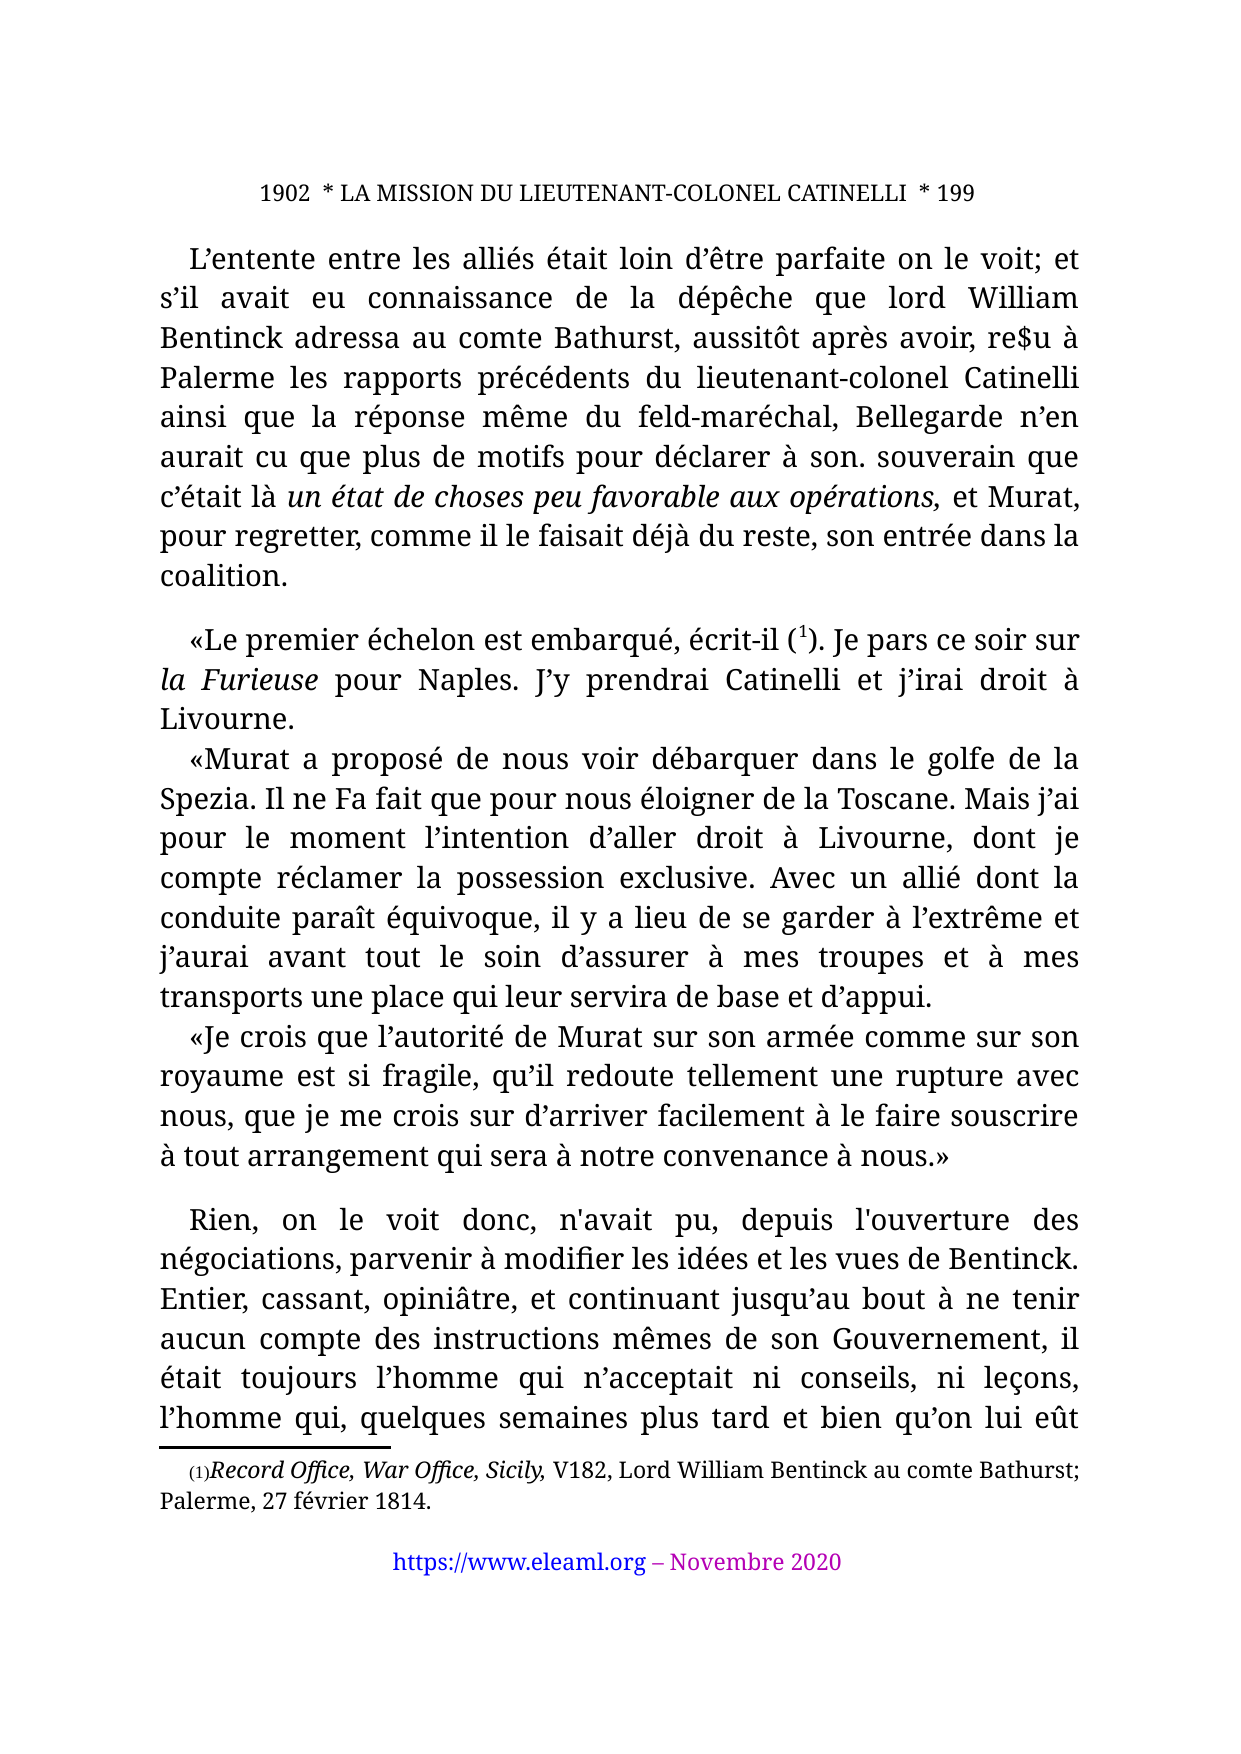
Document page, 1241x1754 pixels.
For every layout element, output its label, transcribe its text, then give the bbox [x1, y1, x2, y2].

text «Je crois que l’autorité de Murat sur son armée comme sur son royaume est si fragile, qu’il redoute tellement une rupture avec nous, que je me crois sur d’arriver facilement à le faire souscrire à tout arrangement qui sera à notre convenance à nous.» [159, 1016, 1081, 1175]
text «Le premier échelon est embarqué, écrit-il (). Je pars ce soir sur la Furieuse pour Naples. J’y prendrai Catinelli et j’irai droit à Livourne. [159, 619, 1081, 738]
text L’entente entre les alliés était loin d’être parfaite on le voit; et s’il avait eu connaissance de la dépêche que lord William Bentinck adressa au comte Bathurst, aussitôt après avoir, re$u à Palerme les rapports précédents du lieutenant-colonel Catinelli ainsi que la réponse même du feld-maréchal, Bellegarde n’en aurait cu que plus de motifs pour déclarer à son. souverain que c’était là un état de choses peu favorable aux opérations, et Murat, pour regretter, comme il le faisait déjà du reste, son entrée dans la coalition. [159, 238, 1081, 595]
text Rien, on le voit donc, n'avait pu, depuis l'ouverture des négociations, parvenir à modifier les idées et les vues de Bentinck. Entier, cassant, opiniâtre, et continuant jusqu’au bout à ne tenir aucun compte des instructions mêmes de son Gouvernement, il était toujours l’homme qui n’acceptait ni conseils, ni leçons, l’homme qui, quelques semaines plus tard et bien qu’on lui eût [159, 1199, 1081, 1437]
text Record Office, War Office, Sicily, V182, Lord William Bentinck au comte Bathurst; Palerme, 27 février 1814. [159, 1453, 1081, 1516]
text «Murat a proposé de nous voir débarquer dans le golfe de la Spezia. Il ne Fa fait que pour nous éloigner de la Toscane. Mais j’ai pour le moment l’intention d’aller droit à Livourne, dont je compte réclamer la possession exclusive. Avec un allié dont la conduite paraît équivoque, il y a lieu de se garder à l’extrême et j’aurai avant tout le soin d’assurer à mes troupes et à mes transports une place qui leur servira de base et d’appui. [159, 738, 1081, 1016]
